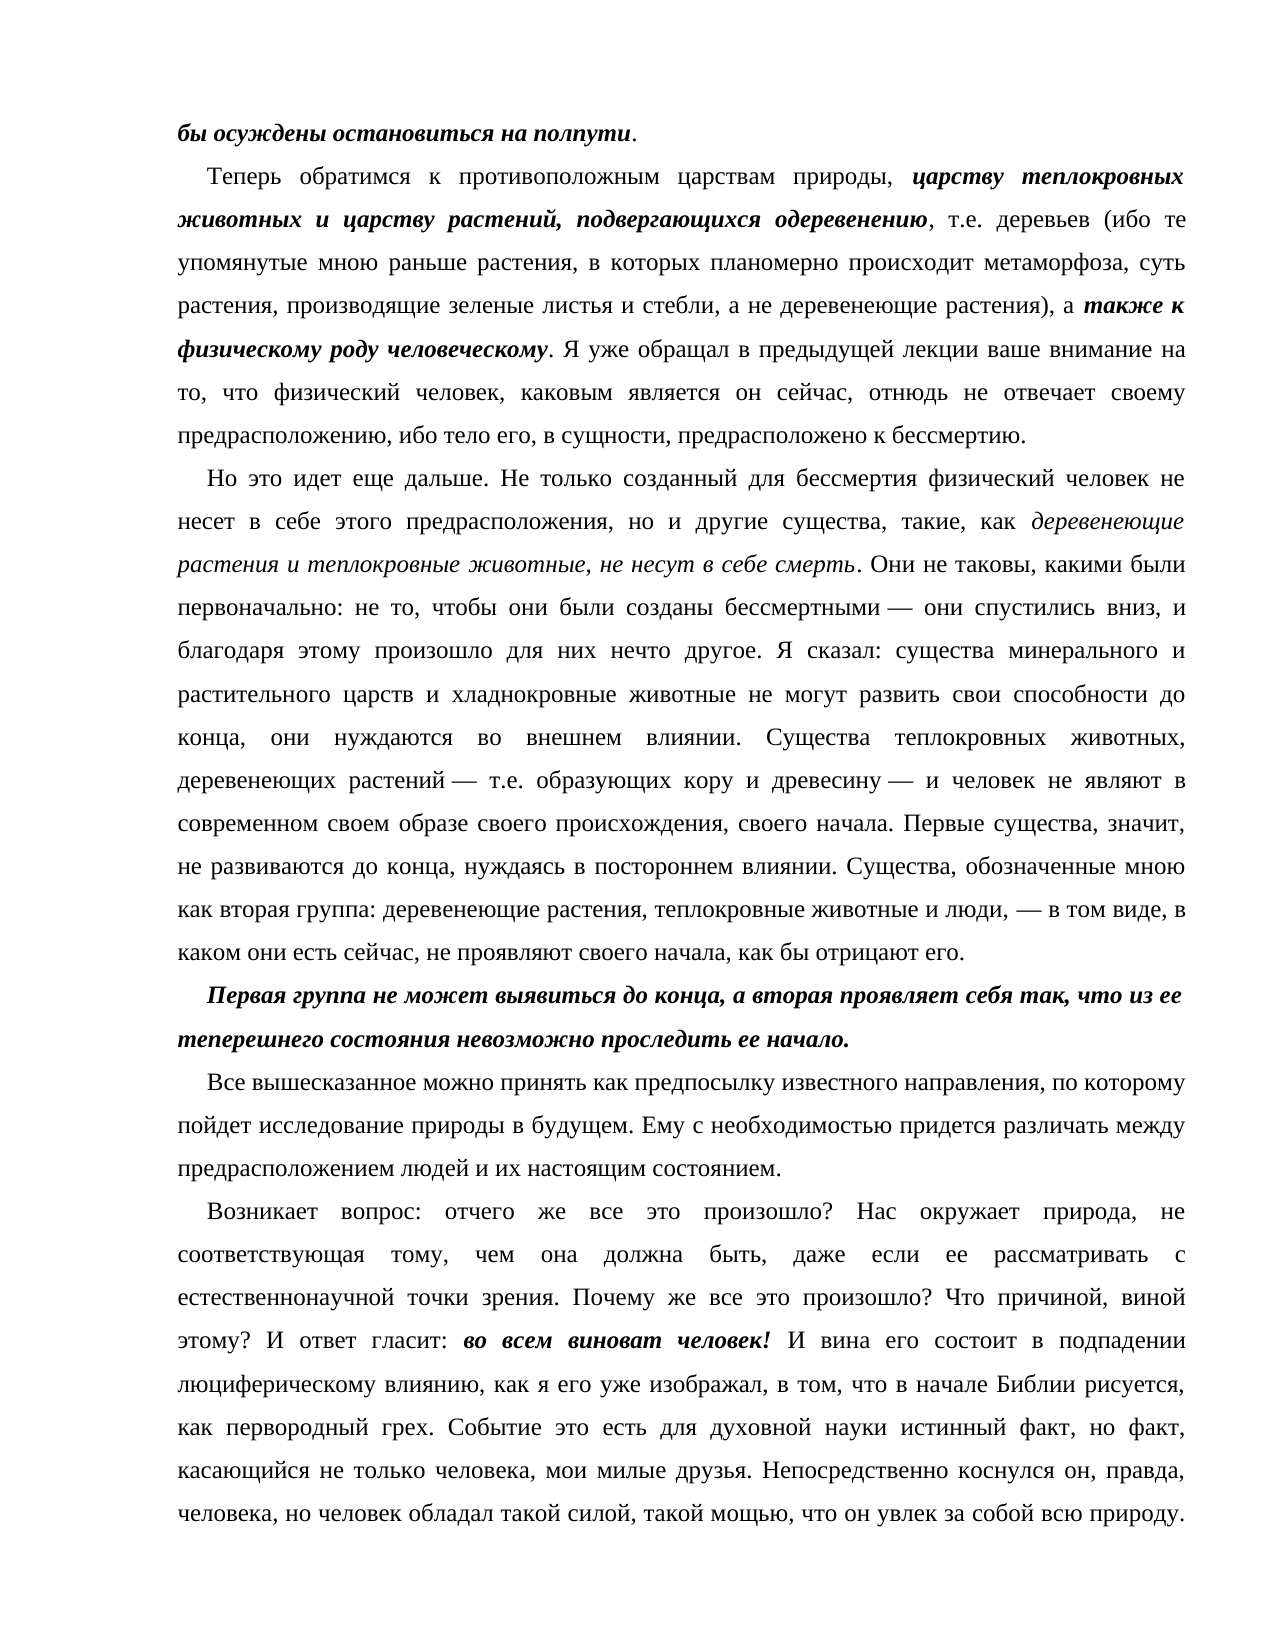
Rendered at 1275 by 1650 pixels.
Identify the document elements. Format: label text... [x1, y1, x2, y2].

text Но это идет еще дальше. Не только созданный для бессмертия физический человек не несет в себе этого предрасположения, но и другие существа, такие, как деревенеющие растения и теплокровные животные, не несут в себе смерть. Они не таковы, какими были первоначально: не то, чтобы они были созданы бессмертными — они спустились вниз, и благодаря этому произошло для них нечто другое. Я сказал: существа минерального и растительного царств и хладнокровные животные не могут развить свои способности до конца, они нуждаются во внешнем влиянии. Существа теплокровных животных, деревенеющих растений — т.е. образующих кору и древесину — и человек не являют в современном своем образе своего происхождения, своего начала. Первые существа, значит, не развиваются до конца, нуждаясь в постороннем влиянии. Существа, обозначенные мною как вторая группа: деревенеющие растения, теплокровные животные и люди, — в том виде, в каком они есть сейчас, не проявляют своего начала, как бы отрицают его. [177, 463, 1186, 966]
text бы осуждены остановиться на полпути. [177, 118, 1186, 147]
text Все вышесказанное можно принять как предпосылку известного направления, по которому пойдет исследование природы в будущем. Ему с необходимостью придется различать между предрасположением людей и их настоящим состоянием. [177, 1067, 1186, 1182]
text Теперь обратимся к противоположным царствам природы, царству теплокровных животных и царству растений, подвергающихся одеревенению, т.е. деревьев (ибо те упомянутые мною раньше растения, в которых планомерно происходит метаморфоза, суть растения, производящие зеленые листья и стебли, а не деревенеющие растения), а также к физическому роду человеческому. Я уже обращал в предыдущей лекции ваше внимание на то, что физический человек, каковым является он сейчас, отнюдь не отвечает своему предрасположению, ибо тело его, в сущности, предрасположено к бессмертию. [177, 161, 1186, 449]
text Возникает вопрос: отчего же все это произошло? Нас окружает природа, не соответствующая тому, чем она должна быть, даже если ее рассматривать с естественнонаучной точки зрения. Почему же все это произошло? Что причиной, виной этому? И ответ гласит: во всем виноват человек! И вина его состоит в подпадении люциферическому влиянию, как я его уже изображал, в том, что в начале Библии рисуется, как первородный грех. Событие это есть для духовной науки истинный факт, но факт, касающийся не только человека, мои милые друзья. Непосредственно коснулся он, правда, человека, но человек обладал такой силой, такой мощью, что он увлек за собой всю природу. [177, 1196, 1186, 1527]
text Первая группа не может выявиться до конца, а вторая проявляет себя так, что из ее теперешнего состояния невозможно проследить ее начало. [177, 981, 1186, 1052]
